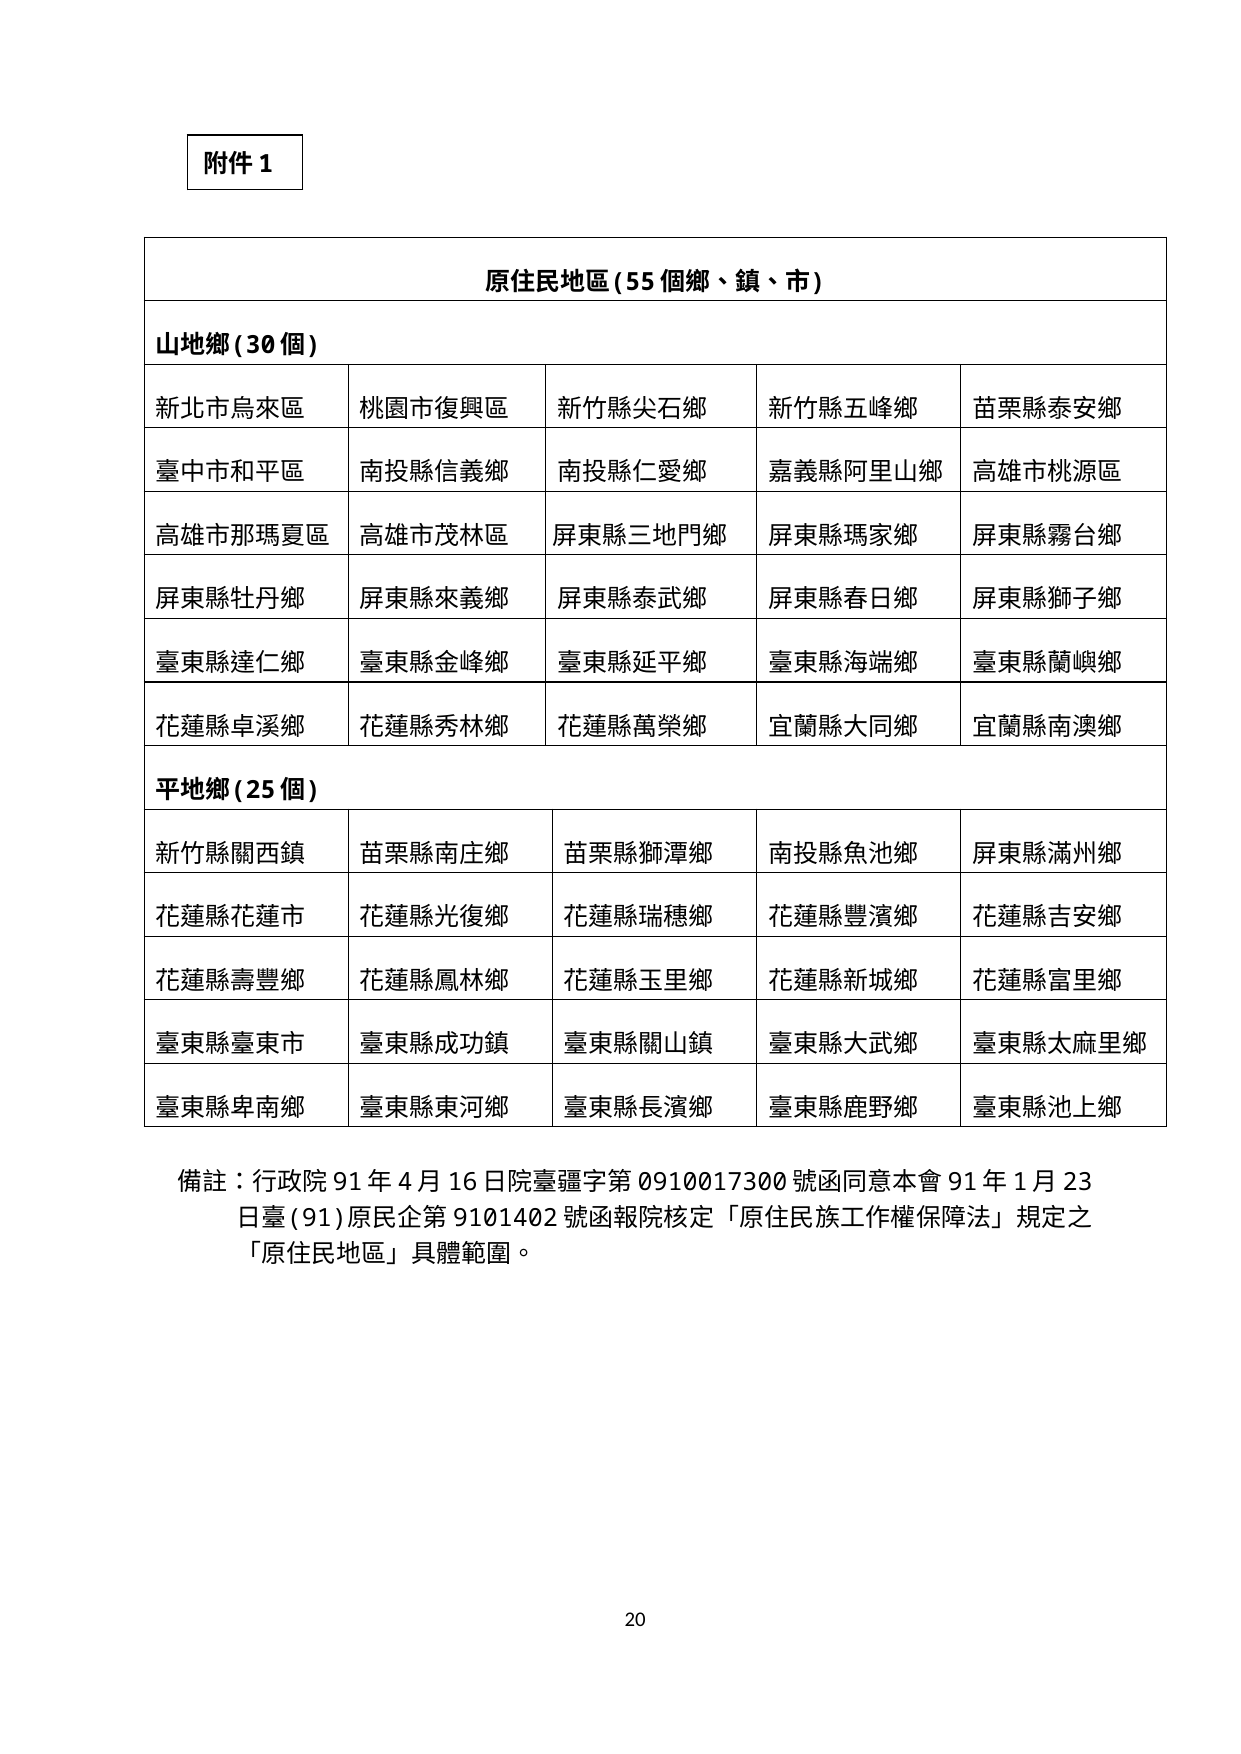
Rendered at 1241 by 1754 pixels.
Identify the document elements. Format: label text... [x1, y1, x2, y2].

table_cell 臺中市和平區 [145, 428, 348, 491]
table_cell 花蓮縣瑞穗鄉 [553, 873, 756, 936]
table_cell 屏東縣泰武鄉 [546, 555, 756, 618]
table_cell 花蓮縣花蓮市 [145, 873, 348, 936]
table_cell 花蓮縣鳳林鄉 [349, 937, 552, 999]
text 備註：行政院91年4月16日院臺疆字第0910017300號函同意本會91年1月23日臺(91)原民企第9101402號函報院核定「原住民族工作權保障法」規定之「原住民地區」具體範圍。 [177, 1161, 1092, 1270]
table_cell 南投縣魚池鄉 [757, 810, 960, 872]
table_cell 宜蘭縣大同鄉 [757, 683, 960, 745]
table_cell 屏東縣霧台鄉 [961, 492, 1166, 554]
table_cell 臺東縣金峰鄉 [349, 619, 545, 681]
table_header 原住民地區(55個鄉、鎮、市) [145, 238, 1166, 300]
table_cell 屏東縣滿州鄉 [961, 810, 1166, 872]
table_cell 苗栗縣獅潭鄉 [553, 810, 756, 872]
table_cell 新竹縣關西鎮 [145, 810, 348, 872]
table_cell 花蓮縣卓溪鄉 [145, 683, 348, 745]
table_cell 山地鄉(30個) [145, 301, 1166, 364]
table_cell 宜蘭縣南澳鄉 [961, 683, 1166, 745]
text 附件1 [203, 143, 287, 180]
table_cell 屏東縣牡丹鄉 [145, 555, 348, 618]
table_cell 花蓮縣富里鄉 [961, 937, 1166, 999]
table_cell 花蓮縣光復鄉 [349, 873, 552, 936]
table_cell 花蓮縣新城鄉 [757, 937, 960, 999]
table_cell 屏東縣獅子鄉 [961, 555, 1166, 618]
table_cell 花蓮縣萬榮鄉 [546, 683, 756, 745]
table_cell 花蓮縣壽豐鄉 [145, 937, 348, 999]
table_cell 新竹縣五峰鄉 [757, 365, 960, 427]
table_cell 臺東縣鹿野鄉 [757, 1064, 960, 1126]
table_cell 屏東縣春日鄉 [757, 555, 960, 618]
table_cell 屏東縣來義鄉 [349, 555, 545, 618]
table_cell 臺東縣池上鄉 [961, 1064, 1166, 1126]
table_cell 花蓮縣玉里鄉 [553, 937, 756, 999]
table_cell 花蓮縣秀林鄉 [349, 683, 545, 745]
table_cell 臺東縣大武鄉 [757, 1000, 960, 1063]
table_cell 臺東縣蘭嶼鄉 [961, 619, 1166, 681]
table_cell 臺東縣太麻里鄉 [961, 1000, 1166, 1063]
table_cell 平地鄉(25個) [145, 746, 1166, 808]
table_cell 臺東縣臺東市 [145, 1000, 348, 1063]
table_cell 新北市烏來區 [145, 365, 348, 427]
table_cell 臺東縣長濱鄉 [553, 1064, 756, 1126]
table_cell 花蓮縣豐濱鄉 [757, 873, 960, 936]
table_cell 南投縣仁愛鄉 [546, 428, 756, 491]
table_cell 臺東縣東河鄉 [349, 1064, 552, 1126]
table_cell 新竹縣尖石鄉 [546, 365, 756, 427]
table_cell 苗栗縣泰安鄉 [961, 365, 1166, 427]
table_cell 臺東縣延平鄉 [546, 619, 756, 681]
table_cell 南投縣信義鄉 [349, 428, 545, 491]
table_cell 臺東縣海端鄉 [757, 619, 960, 681]
table_cell 嘉義縣阿里山鄉 [757, 428, 960, 491]
table_cell 高雄市那瑪夏區 [145, 492, 348, 554]
table_cell 花蓮縣吉安鄉 [961, 873, 1166, 936]
table_cell 屏東縣三地門鄉 [546, 492, 756, 554]
table_cell 臺東縣達仁鄉 [145, 619, 348, 681]
table_cell 高雄市茂林區 [349, 492, 545, 554]
table_cell 屏東縣瑪家鄉 [757, 492, 960, 554]
table_cell 臺東縣卑南鄉 [145, 1064, 348, 1126]
table_cell 高雄市桃源區 [961, 428, 1166, 491]
table_cell 臺東縣關山鎮 [553, 1000, 756, 1063]
table_cell 苗栗縣南庄鄉 [349, 810, 552, 872]
table_cell 臺東縣成功鎮 [349, 1000, 552, 1063]
table_cell 桃園市復興區 [349, 365, 545, 427]
